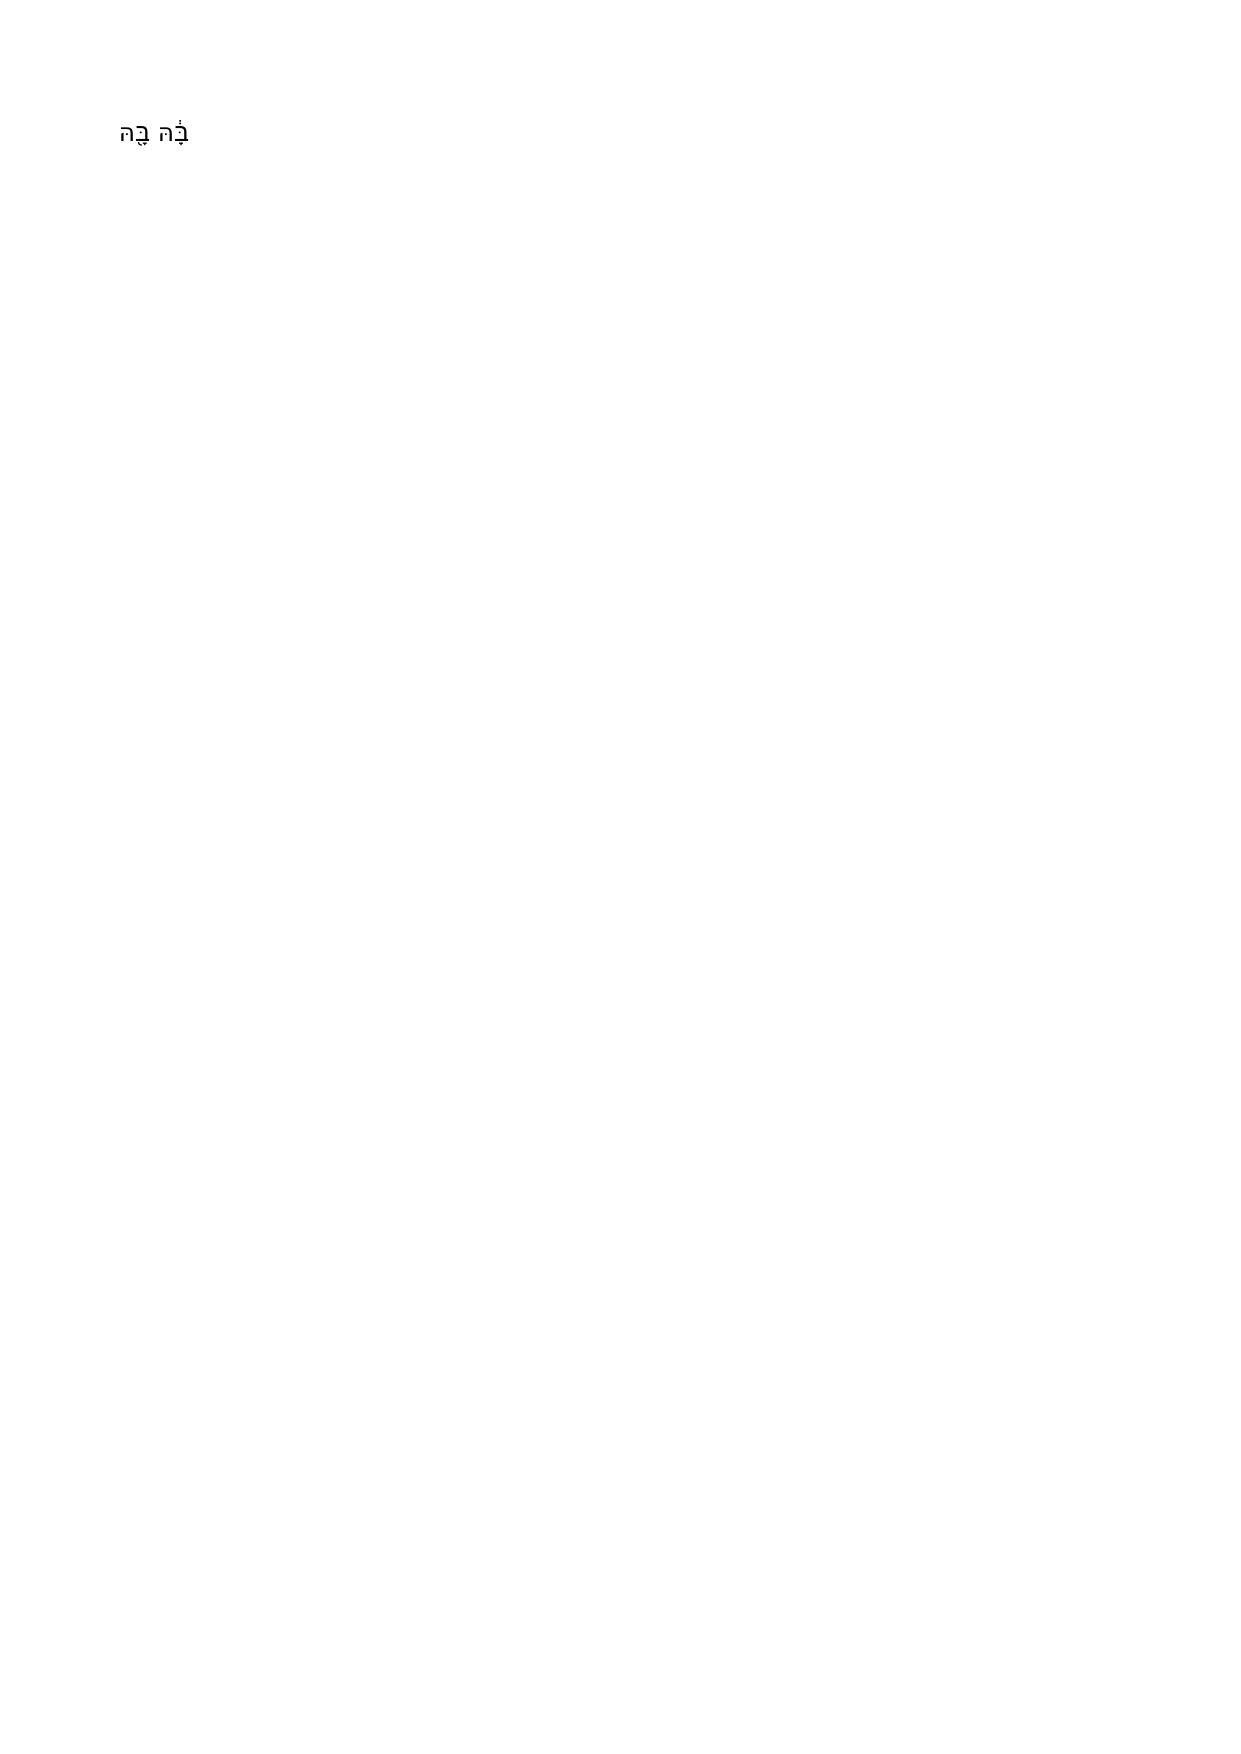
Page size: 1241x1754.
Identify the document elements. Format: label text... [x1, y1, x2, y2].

text בָּ֔הּ בָּ֖הּ [118, 118, 1122, 147]
